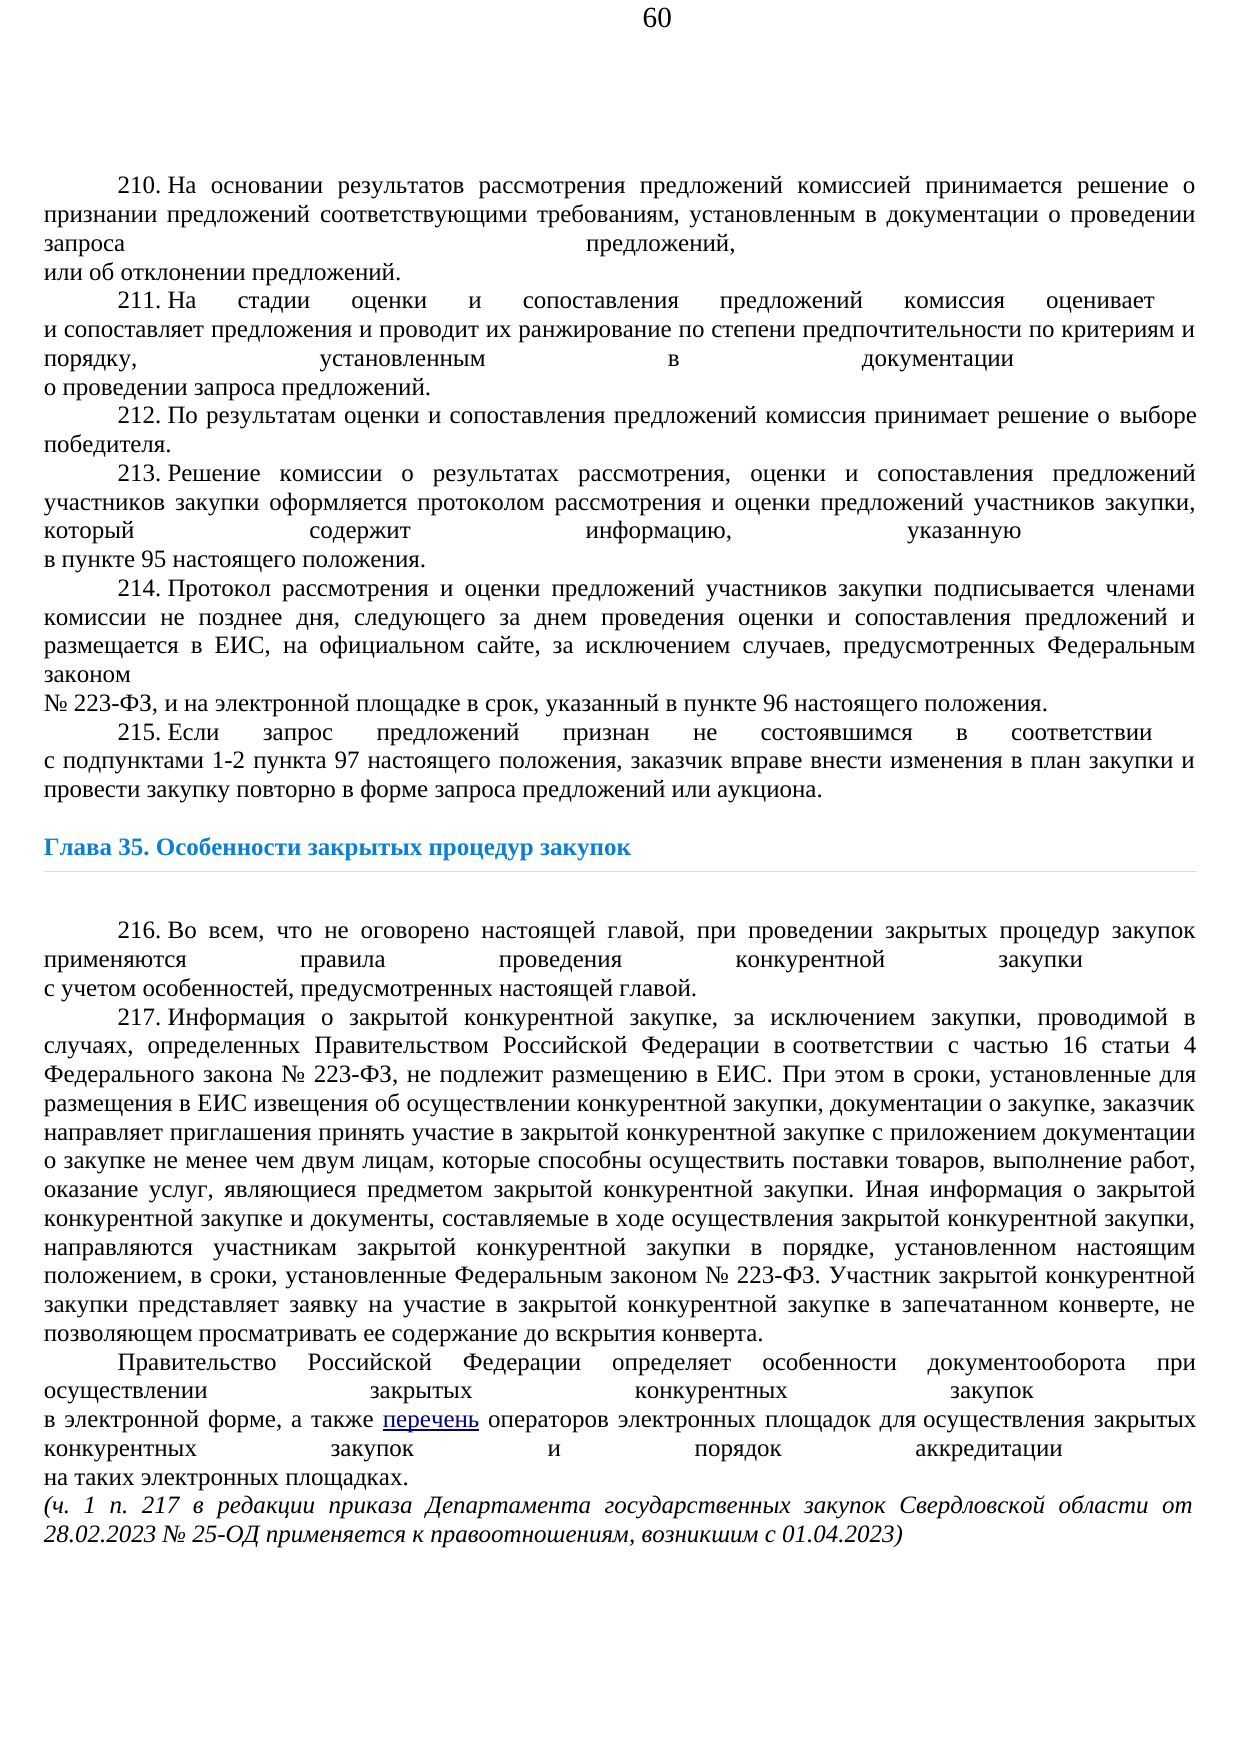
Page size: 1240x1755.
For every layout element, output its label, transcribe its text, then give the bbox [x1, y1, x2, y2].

text 210. На основании результатов рассмотрения предложений комиссией принимается решение о признании предложений соответствующими требованиям, установленным в документации о проведении запроса предложений, или об отклонении предложений. [43, 171, 1197, 286]
text 217. Информация о закрытой конкурентной закупке, за исключением закупки, проводимой в случаях, определенных Правительством Российской Федерации в соответствии с частью 16 статьи 4 Федерального закона № 223-ФЗ, не подлежит размещению в ЕИС. При этом в сроки, установленные для размещения в ЕИС извещения об осуществлении конкурентной закупки, документации о закупке, заказчик направляет приглашения принять участие в закрытой конкурентной закупке с приложением документации о закупке не менее чем двум лицам, которые способны осуществить поставки товаров, выполнение работ, оказание услуг, являющиеся предметом закрытой конкурентной закупки. Иная информация о закрытой конкурентной закупке и документы, составляемые в ходе осуществления закрытой конкурентной закупки, направляются участникам закрытой конкурентной закупки в порядке, установленном настоящим положением, в сроки, установленные Федеральным законом № 223-ФЗ. Участник закрытой конкурентной закупки представляет заявку на участие в закрытой конкурентной закупке в запечатанном конверте, не позволяющем просматривать ее содержание до вскрытия конверта. [43, 1002, 1197, 1347]
text 216. Во всем, что не оговорено настоящей главой, при проведении закрытых процедур закупок применяются правила проведения конкурентной закупки с учетом особенностей, предусмотренных настоящей главой. [43, 915, 1197, 1002]
text 211. На стадии оценки и сопоставления предложений комиссия оценивает и сопоставляет предложения и проводит их ранжирование по степени предпочтительности по критериям и порядку, установленным в документации о проведении запроса предложений. [43, 286, 1197, 401]
subtitle Глава 35. Особенности закрытых процедур закупок [43, 832, 1197, 872]
text Правительство Российской Федерации определяет особенности документооборота при осуществлении закрытых конкурентных закупок в электронной форме, а также перечень операторов электронных площадок для осуществления закрытых конкурентных закупок и порядок аккредитации на таких электронных площадках. [43, 1347, 1197, 1490]
text (ч. 1 п. 217 в редакции приказа Департамента государственных закупок Свердловской области от 28.02.2023 № 25-ОД применяется к правоотношениям, возникшим с 01.04.2023) [43, 1490, 1197, 1548]
text 213. Решение комиссии о результатах рассмотрения, оценки и сопоставления предложений участников закупки оформляется протоколом рассмотрения и оценки предложений участников закупки, который содержит информацию, указанную в пункте 95 настоящего положения. [43, 458, 1197, 573]
text 214. Протокол рассмотрения и оценки предложений участников закупки подписывается членами комиссии не позднее дня, следующего за днем проведения оценки и сопоставления предложений и размещается в ЕИС, на официальном сайте, за исключением случаев, предусмотренных Федеральным законом № 223-ФЗ, и на электронной площадке в срок, указанный в пункте 96 настоящего положения. [43, 573, 1197, 717]
text 212. По результатам оценки и сопоставления предложений комиссия принимает решение о выборе победителя. [43, 401, 1197, 458]
text 215. Если запрос предложений признан не состоявшимся в соответствии с подпунктами 1-2 пункта 97 настоящего положения, заказчик вправе внести изменения в план закупки и провести закупку повторно в форме запроса предложений или аукциона. [43, 717, 1197, 803]
